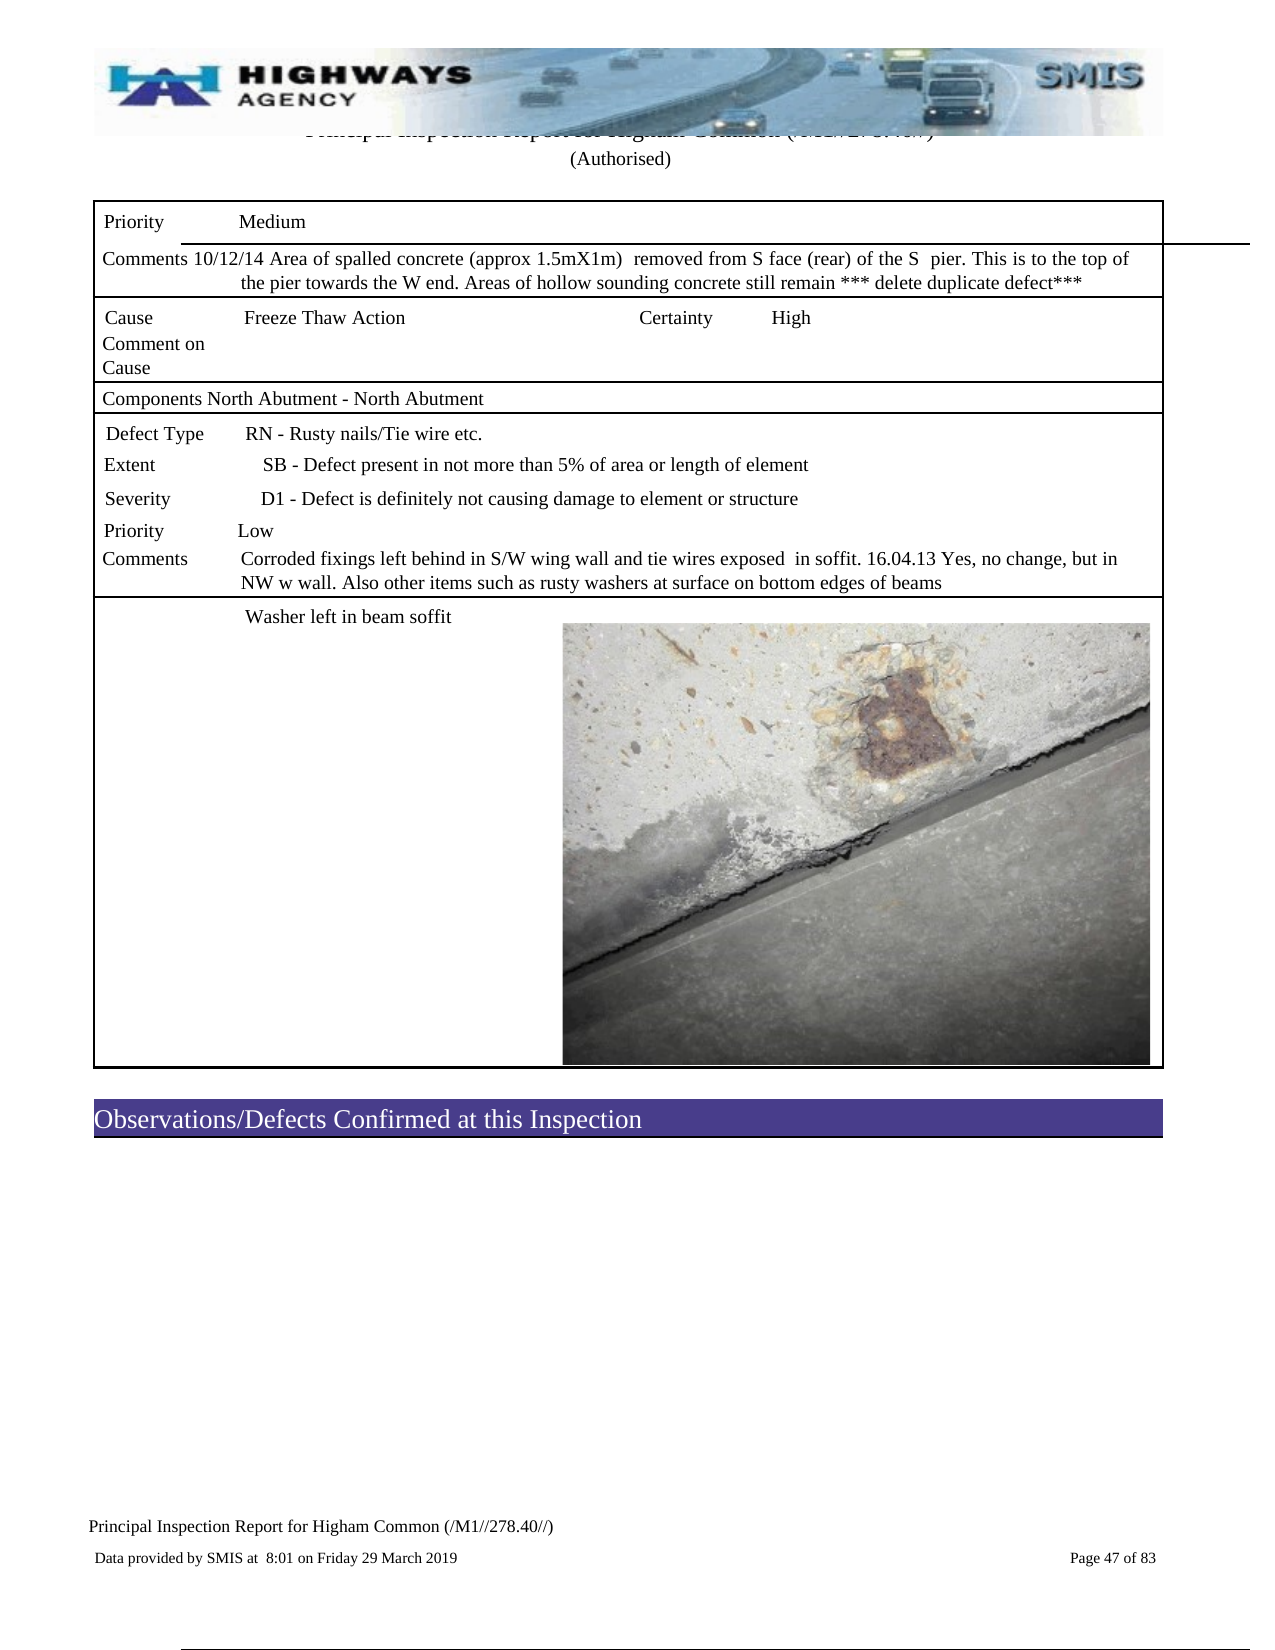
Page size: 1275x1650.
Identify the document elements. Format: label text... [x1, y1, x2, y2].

table_cell Priority Medium Comments 10/12/14 Area of spalled concrete (approx 1.5mX1m) removed from S face (rear) of the S pier. This is to the top of the pier towards the W end. Areas of hollow sounding concrete still remain *** delete duplicate defect*** [95, 202, 1162, 296]
table_cell Defect Type RN - Rusty nails/Tie wire etc. Extent SB - Defect present in not more than 5% of area or length of element Severity D1 - Defect is definitely not causing damage to element or structure Priority Low Comments Corroded fixings left behind in S/W wing wall and tie wires exposed in soffit. 16.04.13 Yes, no change, but in NW w wall. Also other items such as rusty washers at surface on bottom edges of beams [95, 414, 1162, 596]
table_cell Washer left in beam soffit [95, 598, 1162, 1066]
table_cell Components North Abutment - North Abutment [95, 383, 1162, 412]
table_header Observations/Defects Confirmed at this Inspection [94, 1099, 1163, 1136]
table_cell Cause Freeze Thaw Action Certainty High Comment on Cause [95, 298, 1162, 381]
